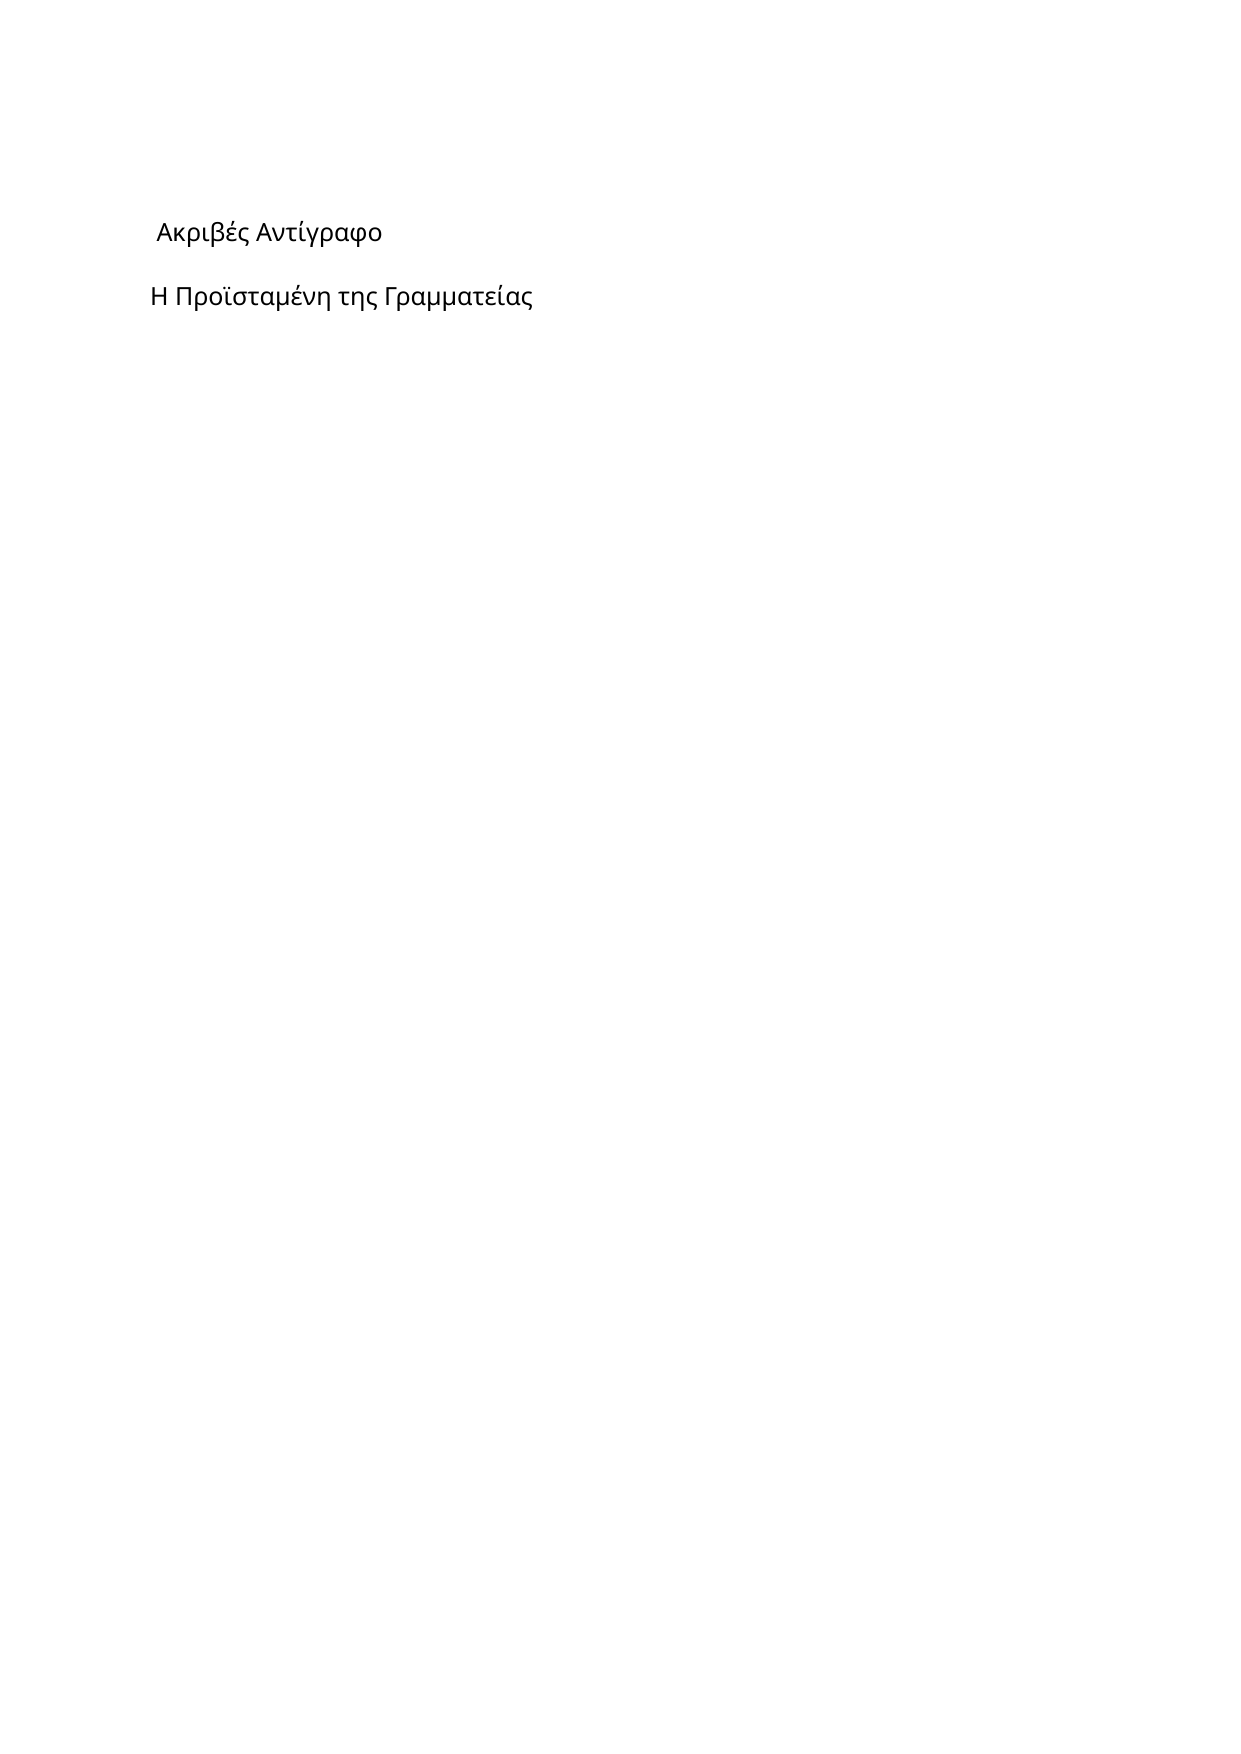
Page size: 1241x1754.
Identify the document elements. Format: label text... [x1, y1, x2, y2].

text Ακριβές Αντίγραφο [150, 214, 1090, 248]
text Η Προϊσταμένη της Γραμματείας [150, 278, 1090, 312]
